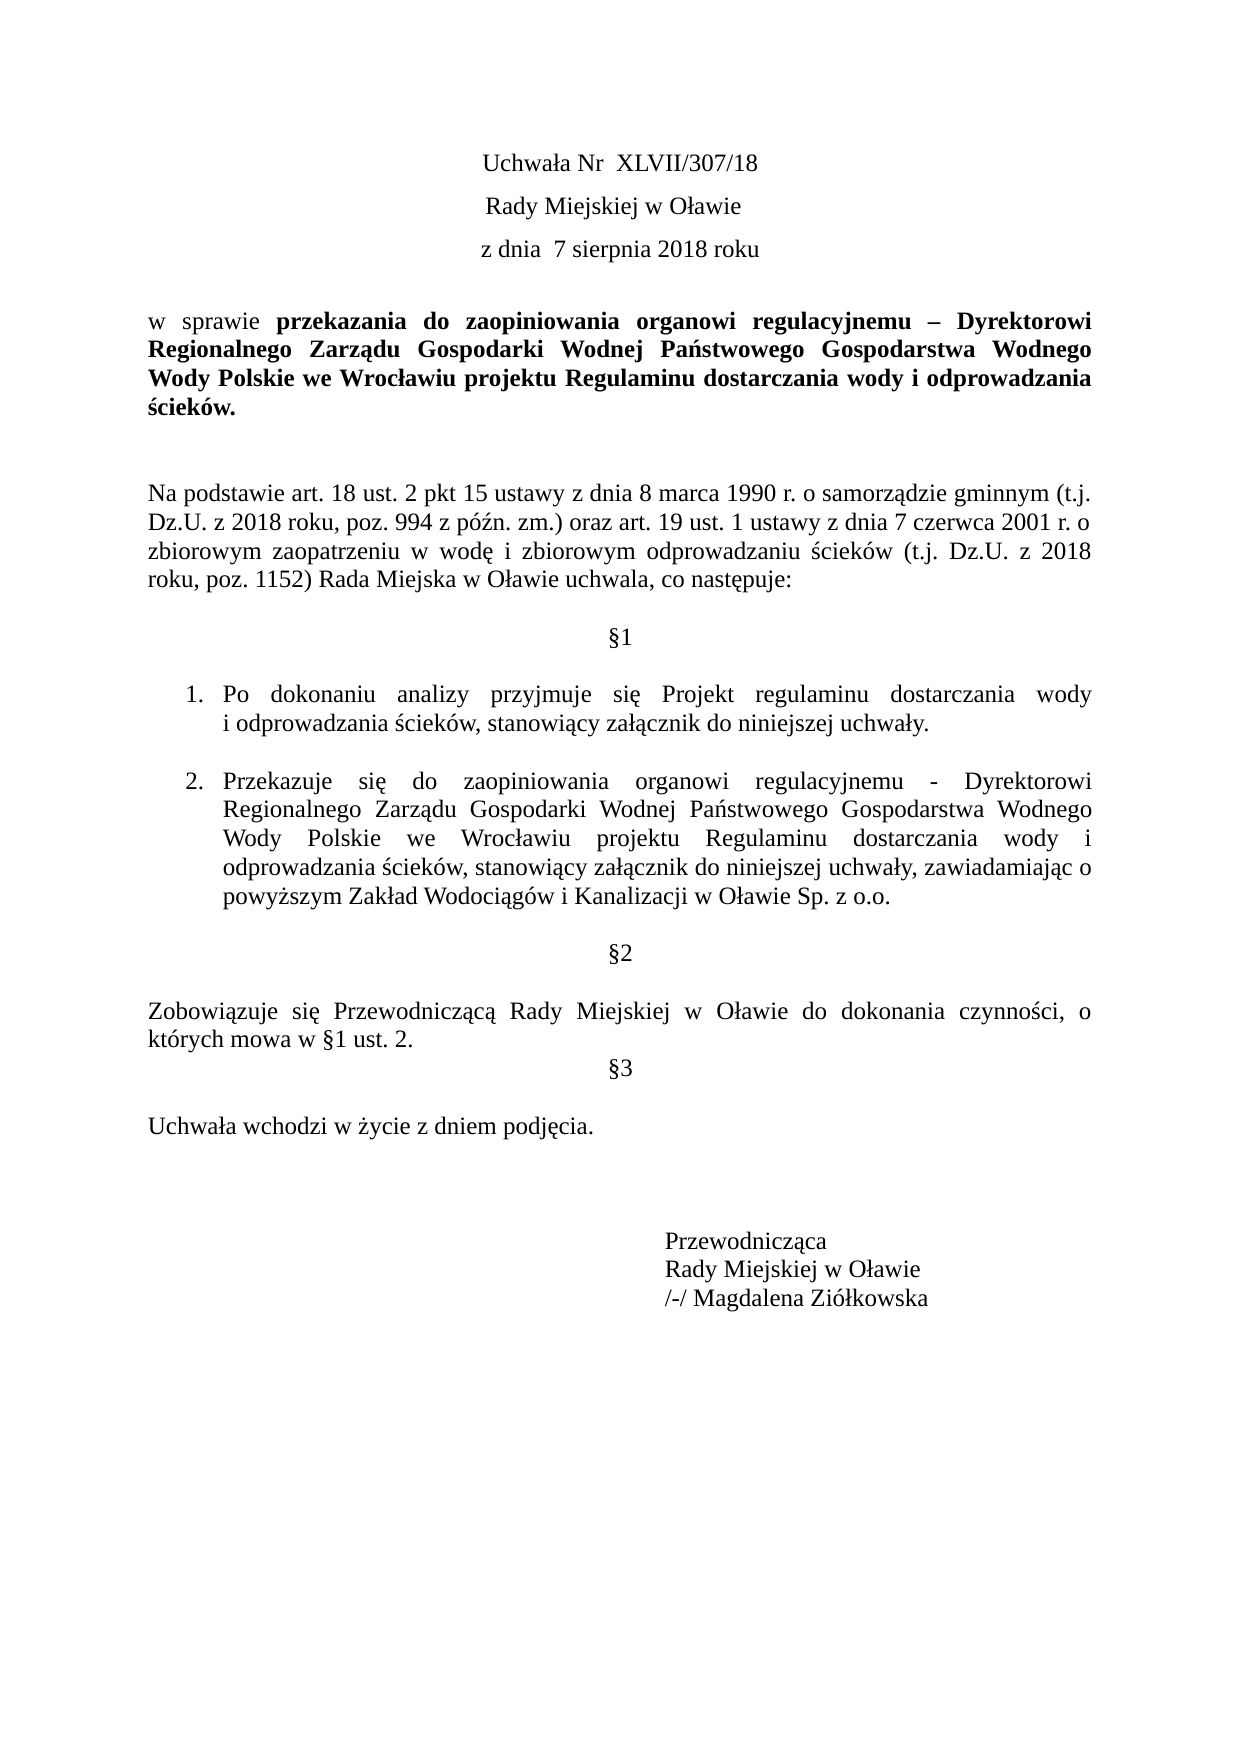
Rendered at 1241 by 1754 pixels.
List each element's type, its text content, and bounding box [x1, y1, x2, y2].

text §1 [148, 622, 1093, 651]
list Przewodnicząca [148, 1226, 1093, 1254]
text Na podstawie art. 18 ust. 2 pkt 15 ustawy z dnia 8 marca 1990 r. o samorządzie gminnym (t.j. Dz.U. z 2018 roku, poz. 994 z późn. zm.) oraz art. 19 ust. 1 ustawy z dnia 7 czerwca 2001 r. o zbiorowym zaopatrzeniu w wodę i zbiorowym odprowadzaniu ścieków (t.j. Dz.U. z 2018 roku, poz. 1152) Rada Miejska w Oławie uchwala, co następuje: [148, 478, 1093, 593]
text §3 [148, 1053, 1093, 1082]
text z dnia 7 sierpnia 2018 roku [148, 234, 1093, 263]
text Uchwała wchodzi w życie z dniem podjęcia. [148, 1111, 1093, 1139]
text w sprawie przekazania do zaopiniowania organowi regulacyjnemu – Dyrektorowi Regionalnego Zarządu Gospodarki Wodnej Państwowego Gospodarstwa Wodnego Wody Polskie we Wrocławiu projektu Regulaminu dostarczania wody i odprowadzania ścieków. [148, 306, 1093, 421]
text Zobowiązuje się Przewodniczącą Rady Miejskiej w Oławie do dokonania czynności, o których mowa w §1 ust. 2. [148, 996, 1093, 1053]
list Po dokonaniu analizy przyjmuje się Projekt regulaminu dostarczania wody i odprowadzania ścieków, stanowiący załącznik do niniejszej uchwały. [185, 679, 1093, 737]
list Rady Miejskiej w Oławie [148, 1254, 1093, 1283]
text Rady Miejskiej w Oławie [448, 191, 1093, 219]
list Przekazuje się do zaopiniowania organowi regulacyjnemu - Dyrektorowi Regionalnego Zarządu Gospodarki Wodnej Państwowego Gospodarstwa Wodnego Wody Polskie we Wrocławiu projektu Regulaminu dostarczania wody i odprowadzania ścieków, stanowiący załącznik do niniejszej uchwały, zawiadamiając o powyższym Zakład Wodociągów i Kanalizacji w Oławie Sp. z o.o. [185, 766, 1093, 909]
text §2 [148, 938, 1093, 967]
text Uchwała Nr XLVII/307/18 [148, 148, 1093, 176]
list /-/ Magdalena Ziółkowska [148, 1283, 1093, 1312]
